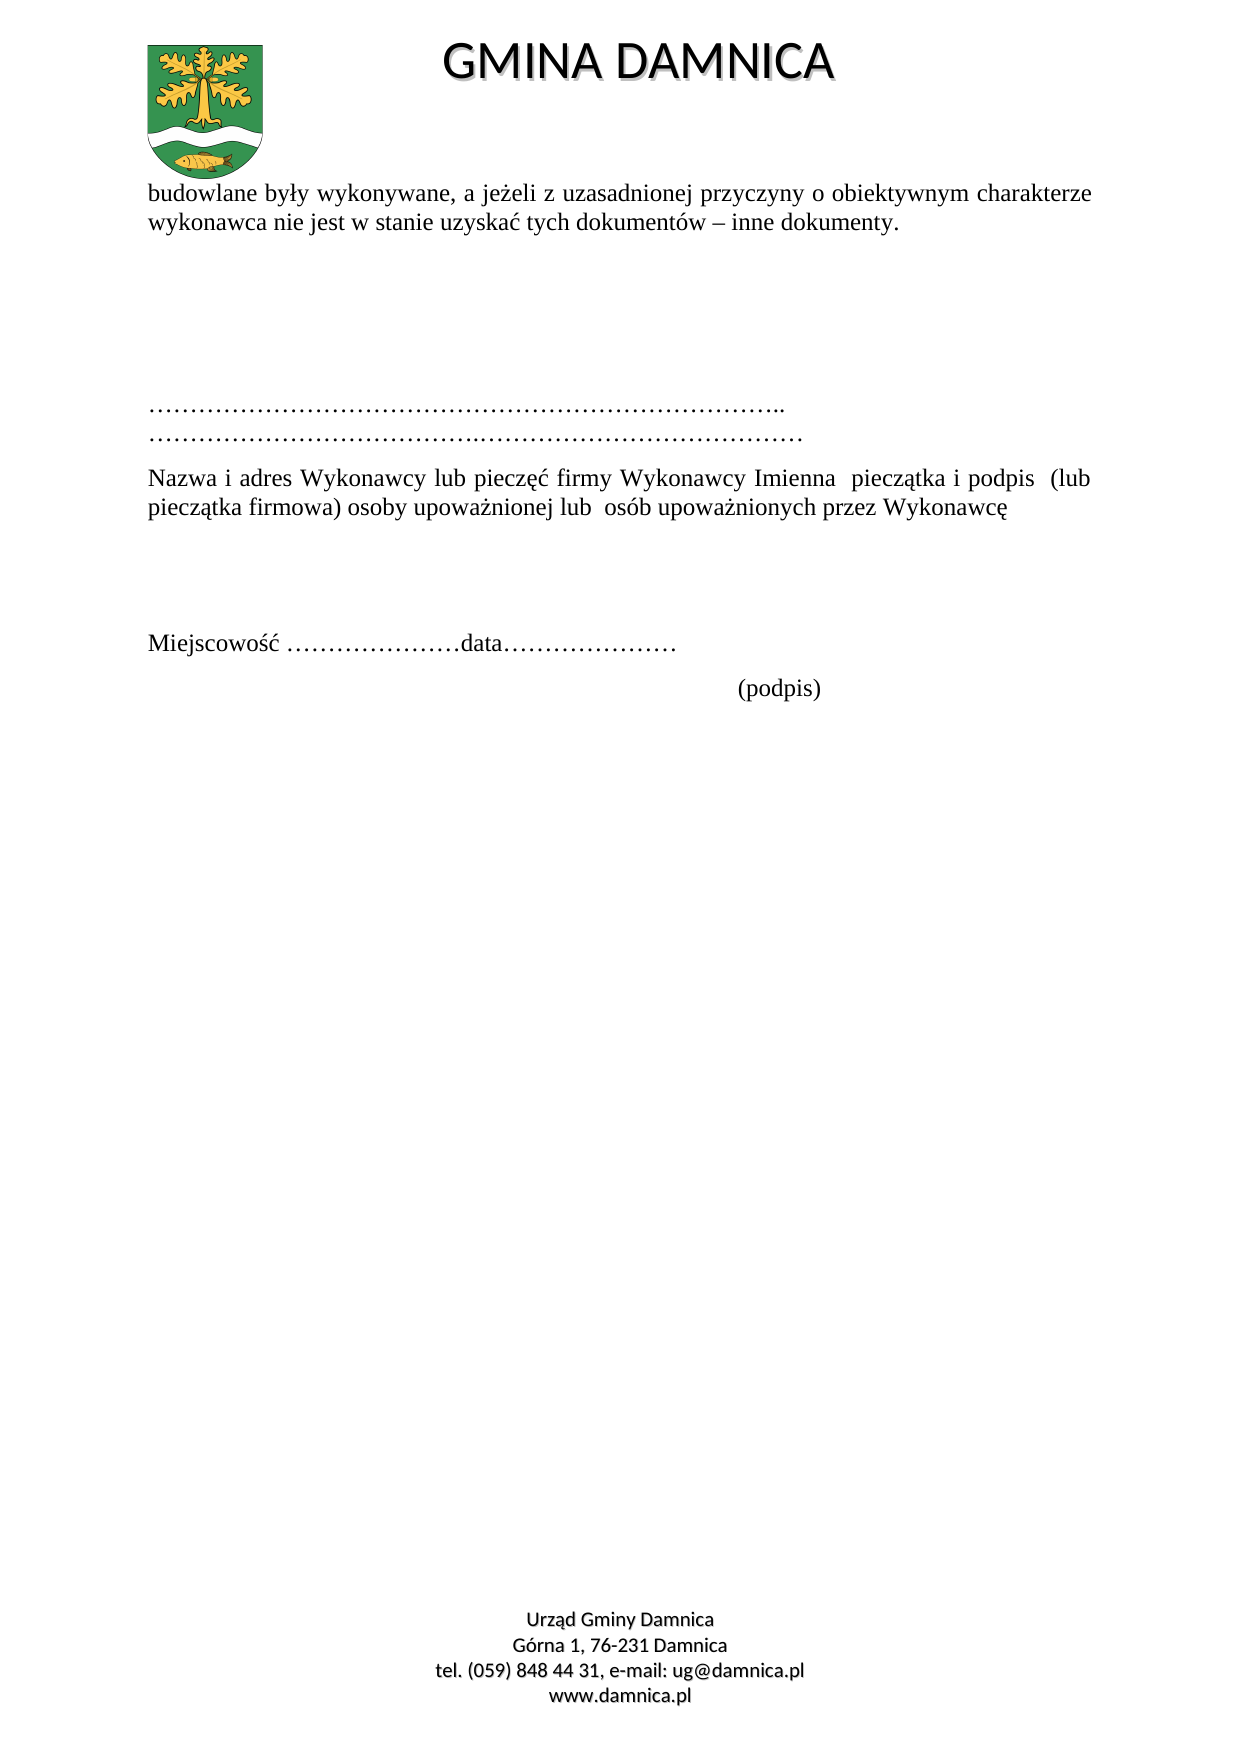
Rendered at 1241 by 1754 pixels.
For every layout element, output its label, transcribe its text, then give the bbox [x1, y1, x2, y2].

text Miejscowość …………………data………………… [148, 628, 1093, 657]
text ………………………………………………………………….. ………………………………….………………………………… [148, 389, 1093, 446]
text budowlane były wykonywane, a jeżeli z uzasadnionej przyczyny o obiektywnym charakterze wykonawca nie jest w stanie uzyskać tych dokumentów – inne dokumenty. [148, 178, 1093, 236]
text (podpis) [148, 673, 1093, 702]
text Nazwa i adres Wykonawcy lub pieczęć firmy Wykonawcy Imienna pieczątka i podpis (lub pieczątka firmowa) osoby upoważnionej lub osób upoważnionych przez Wykonawcę [148, 463, 1093, 521]
